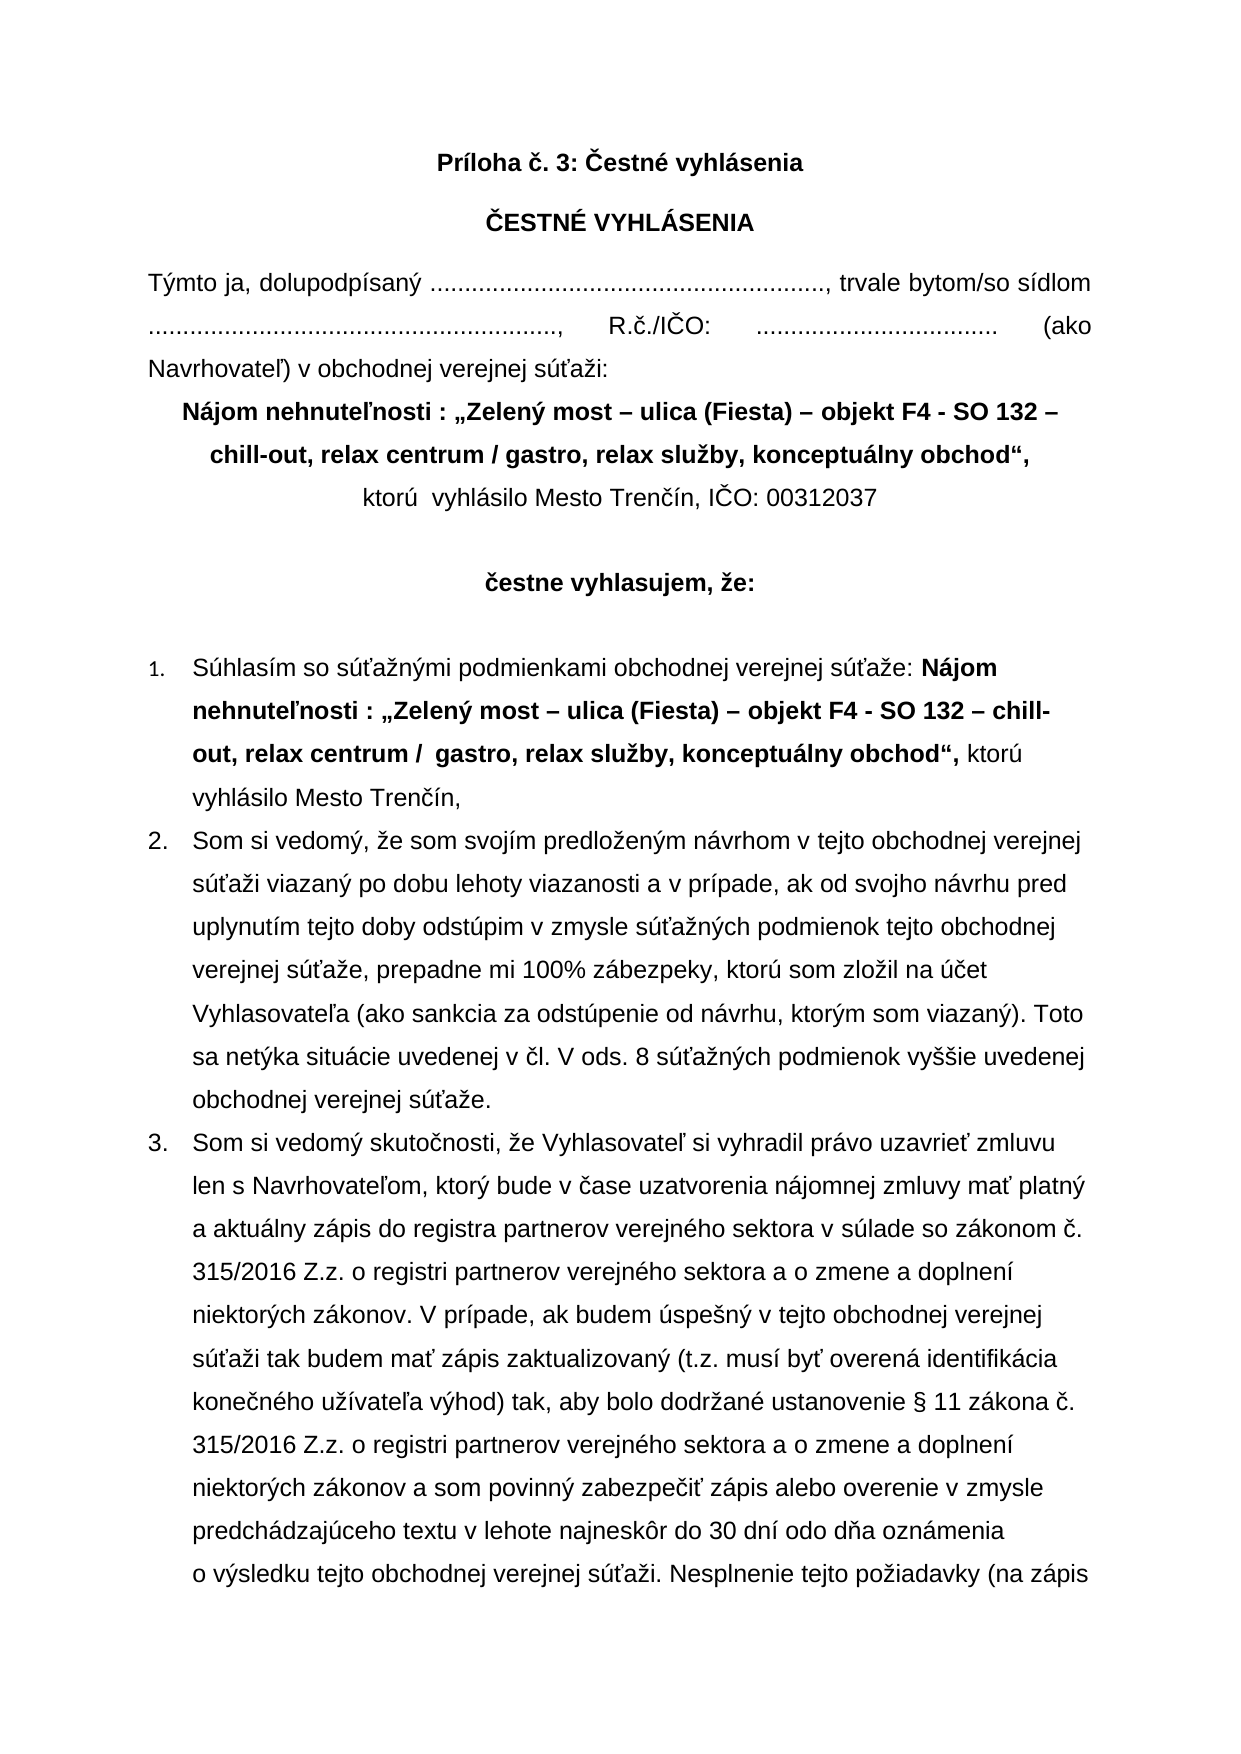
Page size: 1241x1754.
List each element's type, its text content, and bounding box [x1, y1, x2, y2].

list Som si vedomý skutočnosti, že Vyhlasovateľ si vyhradil právo uzavrieť zmluvu len s Navrhovateľom, ktorý bude v čase uzatvorenia nájomnej zmluvy mať platný a aktuálny zápis do registra partnerov verejného sektora v súlade so zákonom č. 315/2016 Z.z. o registri partnerov verejného sektora a o zmene a doplnení niektorých zákonov. V prípade, ak budem úspešný v tejto obchodnej verejnej súťaži tak budem mať zápis zaktualizovaný (t.z. musí byť overená identifikácia konečného užívateľa výhod) tak, aby bolo dodržané ustanovenie § 11 zákona č. 315/2016 Z.z. o registri partnerov verejného sektora a o zmene a doplnení niektorých zákonov a som povinný zabezpečiť zápis alebo overenie v zmysle predchádzajúceho textu v lehote najneskôr do 30 dní odo dňa oznámenia o výsledku tejto obchodnej verejnej súťaži. Nesplnenie tejto požiadavky (na zápis [148, 1128, 1093, 1588]
text ČESTNÉ VYHLÁSENIA [148, 208, 1093, 236]
text ktorú vyhlásilo Mesto Trenčín, IČO: 00312037 [148, 483, 1093, 512]
list Súhlasím so súťažnými podmienkami obchodnej verejnej súťaže: Nájom nehnuteľnosti : „Zelený most – ulica (Fiesta) – objekt F4 - SO 132 – chill-out, relax centrum / gastro, relax služby, konceptuálny obchod“, ktorú vyhlásilo Mesto Trenčín, [148, 653, 1093, 812]
text chill-out, relax centrum / gastro, relax služby, konceptuálny obchod“, [148, 440, 1093, 469]
list Som si vedomý, že som svojím predloženým návrhom v tejto obchodnej verejnej súťaži viazaný po dobu lehoty viazanosti a v prípade, ak od svojho návrhu pred uplynutím tejto doby odstúpim v zmysle súťažných podmienok tejto obchodnej verejnej súťaže, prepadne mi 100% zábezpeky, ktorú som zložil na účet Vyhlasovateľa (ako sankcia za odstúpenie od návrhu, ktorým som viazaný). Toto sa netýka situácie uvedenej v čl. V ods. 8 súťažných podmienok vyššie uvedenej obchodnej verejnej súťaže. [148, 826, 1093, 1114]
subtitle Príloha č. 3: Čestné vyhlásenia [148, 148, 1093, 176]
text čestne vyhlasujem, že: [148, 568, 1093, 597]
text Nájom nehnuteľnosti : „Zelený most – ulica (Fiesta) – objekt F4 - SO 132 – [148, 397, 1093, 426]
text Týmto ja, dolupodpísaný ........................................................., trvale bytom/so sídlom ..........................................................., R.č./IČO: ................................... (ako Navrhovateľ) v obchodnej verejnej súťaži: [148, 268, 1093, 383]
